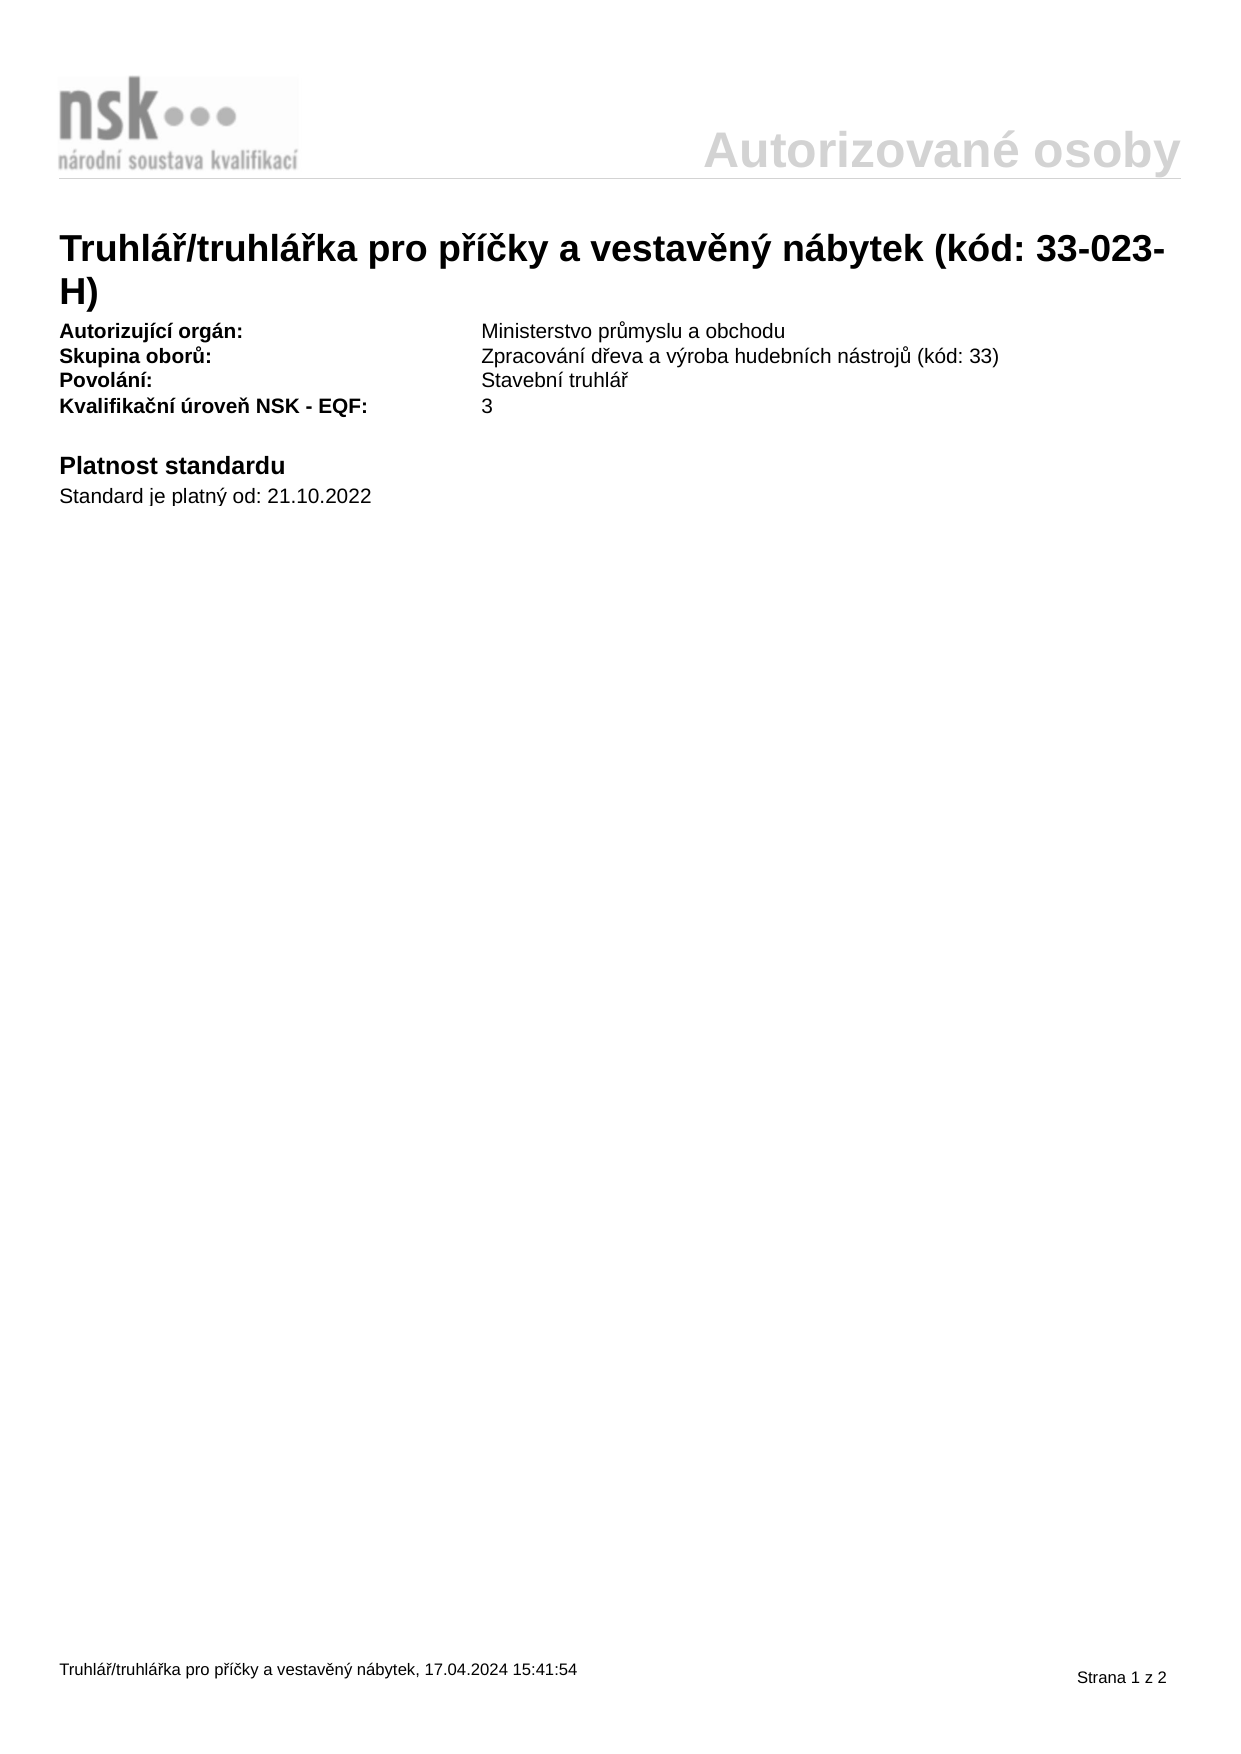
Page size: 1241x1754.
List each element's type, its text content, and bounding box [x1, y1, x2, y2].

table_cell [59, 313, 119, 319]
table_cell [626, 806, 860, 1106]
table_cell [860, 1106, 886, 1383]
table_cell [119, 1384, 481, 1659]
table_cell [1167, 506, 1181, 806]
table_cell [59, 1106, 119, 1383]
table_cell [481, 1384, 617, 1659]
table_cell [886, 1106, 1167, 1383]
table_cell [618, 172, 626, 178]
table_cell [1167, 418, 1181, 447]
table_cell [119, 418, 481, 447]
table_cell Autorizující orgán: [59, 319, 481, 343]
picture [57, 59, 619, 172]
table_cell [59, 806, 119, 1106]
table_cell [626, 506, 860, 806]
table_cell [618, 418, 626, 447]
table_cell [59, 172, 119, 178]
table_cell [481, 418, 617, 447]
table_cell [119, 506, 481, 806]
table_cell [860, 196, 886, 224]
table_cell [626, 196, 860, 224]
table_header [619, 59, 626, 172]
table_cell Strana 1 z 2 [860, 1660, 1167, 1696]
table_cell [481, 313, 617, 319]
table_cell [626, 1106, 860, 1383]
table_cell [59, 179, 1181, 196]
table_cell [1167, 196, 1181, 224]
table_cell [860, 806, 886, 1106]
table_cell Truhlář/truhlářka pro příčky a vestavěný nábytek, 17.04.2024 15:41:54 [59, 1660, 860, 1696]
table_cell [860, 313, 886, 319]
table_cell [481, 506, 617, 806]
table_cell [1167, 1660, 1181, 1696]
table_cell [618, 1384, 626, 1659]
table_cell [59, 196, 119, 224]
table_cell [618, 1106, 626, 1383]
table_cell [481, 806, 617, 1106]
table_cell [481, 196, 617, 224]
table_cell [119, 196, 481, 224]
table_cell Zpracování dřeva a výroba hudebních nástrojů (kód: 33) [481, 344, 1181, 368]
table_cell [618, 196, 626, 224]
table_cell [626, 1384, 860, 1659]
table_cell [1167, 1384, 1181, 1659]
table_cell [618, 806, 626, 1106]
table_cell [626, 418, 860, 447]
table_cell [860, 506, 886, 806]
table_cell Ministerstvo průmyslu a obchodu [481, 319, 1181, 344]
table_cell Kvalifikační úroveň NSK - EQF: [59, 394, 481, 417]
table_cell [886, 313, 1167, 319]
table_cell [860, 418, 886, 447]
table_header Autorizované osoby [626, 59, 1181, 178]
table_cell Povolání: [59, 368, 481, 392]
table_cell [886, 506, 1167, 806]
table_cell [1167, 313, 1181, 319]
table_cell [618, 506, 626, 806]
table_cell [1167, 1106, 1181, 1383]
table_cell [119, 172, 481, 178]
table_cell [119, 1106, 481, 1383]
table_cell [59, 1384, 119, 1659]
table_cell [1167, 806, 1181, 1106]
table_cell Stavební truhlář [481, 368, 1181, 393]
table_cell Skupina oborů: [59, 344, 481, 368]
table_cell [886, 418, 1167, 447]
table_cell [481, 172, 617, 178]
table_cell Truhlář/truhlářka pro příčky a vestavěný nábytek (kód: 33-023-H) [59, 224, 1181, 313]
table_cell [886, 1384, 1167, 1659]
table_cell [860, 1384, 886, 1659]
table_cell 3 [481, 394, 1181, 417]
table_cell Standard je platný od: 21.10.2022 [59, 484, 1181, 506]
table_cell [886, 806, 1167, 1106]
table_cell [59, 506, 119, 806]
table_cell [886, 196, 1167, 224]
table_cell [618, 313, 626, 319]
table_cell [481, 1106, 617, 1383]
table_cell [626, 313, 860, 319]
table_cell [119, 806, 481, 1106]
table_cell [59, 418, 119, 447]
table_cell Platnost standardu [59, 448, 1181, 483]
table_cell [119, 313, 481, 319]
